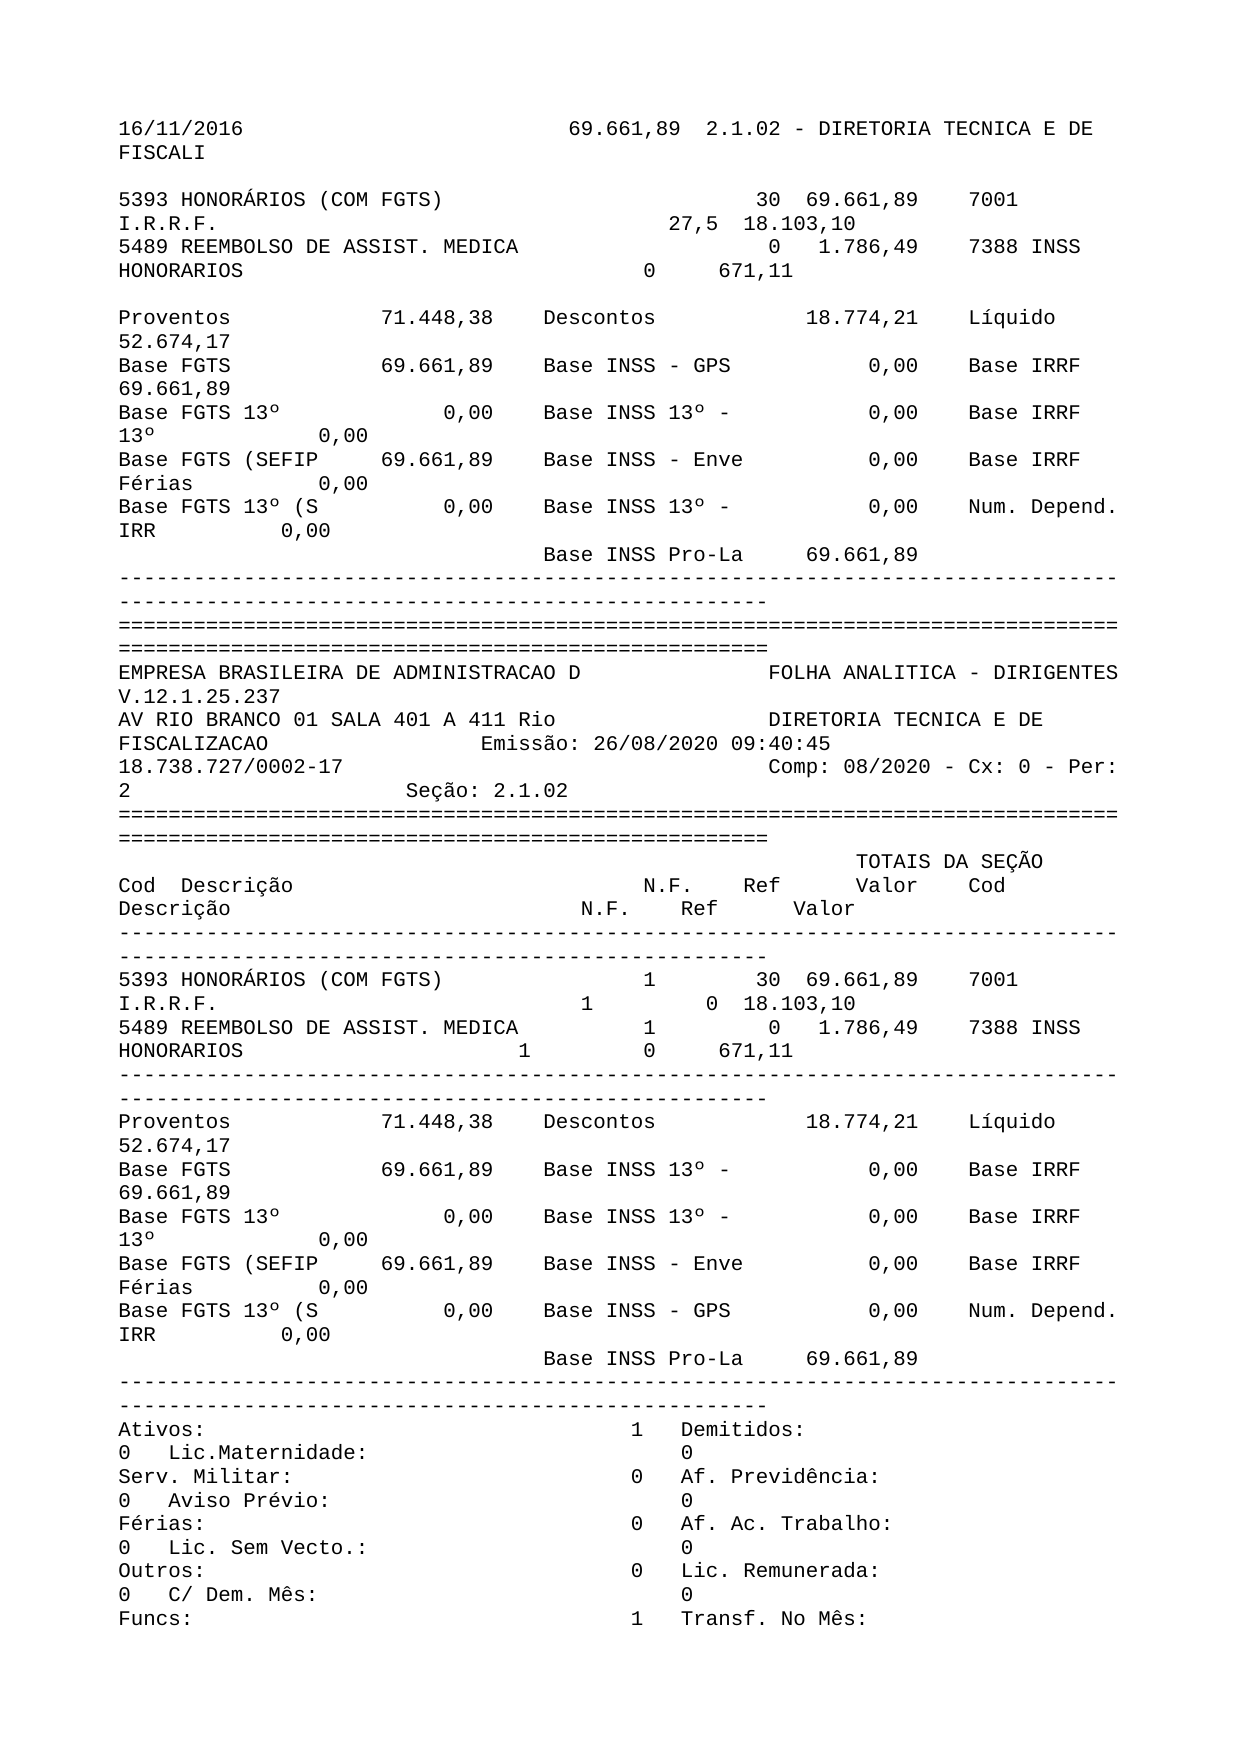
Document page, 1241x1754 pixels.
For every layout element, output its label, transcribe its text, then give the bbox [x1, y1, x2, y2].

text Funcs: 1 Transf. No Mês: [118, 1608, 1122, 1631]
text Cod Descrição N.F. Ref Valor Cod Descrição N.F. Ref Valor [118, 875, 1122, 922]
text Férias: 0 Af. Ac. Trabalho: 0 Lic. Sem Vecto.: 0 [118, 1513, 1122, 1561]
text ------------------------------------------------------------------------------------------------------------------------------------ [118, 1371, 1122, 1419]
text EMPRESA BRASILEIRA DE ADMINISTRACAO D FOLHA ANALITICA - DIRIGENTES V.12.1.25.237 [118, 662, 1122, 709]
text 18.738.727/0002-17 Comp: 08/2020 - Cx: 0 - Per: 2 Seção: 2.1.02 [118, 757, 1122, 804]
text TOTAIS DA SEÇÃO [118, 851, 1122, 875]
text Proventos 71.448,38 Descontos 18.774,21 Líquido 52.674,17 [118, 307, 1122, 354]
text Outros: 0 Lic. Remunerada: 0 C/ Dem. Mês: 0 [118, 1561, 1122, 1608]
text Base FGTS (SEFIP 69.661,89 Base INSS - Enve 0,00 Base IRRF Férias 0,00 [118, 1253, 1122, 1300]
text Base FGTS (SEFIP 69.661,89 Base INSS - Enve 0,00 Base IRRF Férias 0,00 [118, 449, 1122, 496]
text Ativos: 1 Demitidos: 0 Lic.Maternidade: 0 [118, 1419, 1122, 1466]
text ==================================================================================================================================== [118, 615, 1122, 662]
text Proventos 71.448,38 Descontos 18.774,21 Líquido 52.674,17 [118, 1111, 1122, 1158]
text Base FGTS 13º (S 0,00 Base INSS 13º - 0,00 Num. Depend. IRR 0,00 [118, 496, 1122, 544]
text AV RIO BRANCO 01 SALA 401 A 411 Rio DIRETORIA TECNICA E DE FISCALIZACAO Emissão: 26/08/2020 09:40:45 [118, 709, 1122, 757]
text ------------------------------------------------------------------------------------------------------------------------------------ [118, 922, 1122, 969]
text Base FGTS 69.661,89 Base INSS 13º - 0,00 Base IRRF 69.661,89 [118, 1158, 1122, 1206]
text ==================================================================================================================================== [118, 804, 1122, 851]
text ------------------------------------------------------------------------------------------------------------------------------------ [118, 1064, 1122, 1111]
text 5393 HONORÁRIOS (COM FGTS) 1 30 69.661,89 7001 I.R.R.F. 1 0 18.103,10 [118, 969, 1122, 1017]
text Base FGTS 69.661,89 Base INSS - GPS 0,00 Base IRRF 69.661,89 [118, 354, 1122, 402]
text 5489 REEMBOLSO DE ASSIST. MEDICA 1 0 1.786,49 7388 INSS HONORARIOS 1 0 671,11 [118, 1017, 1122, 1064]
text Base FGTS 13º 0,00 Base INSS 13º - 0,00 Base IRRF 13º 0,00 [118, 1206, 1122, 1253]
text Base FGTS 13º (S 0,00 Base INSS - GPS 0,00 Num. Depend. IRR 0,00 [118, 1300, 1122, 1348]
text Base INSS Pro-La 69.661,89 [118, 544, 1122, 567]
text Serv. Militar: 0 Af. Previdência: 0 Aviso Prévio: 0 [118, 1466, 1122, 1513]
text 5393 HONORÁRIOS (COM FGTS) 30 69.661,89 7001 I.R.R.F. 27,5 18.103,10 [118, 189, 1122, 236]
text Base FGTS 13º 0,00 Base INSS 13º - 0,00 Base IRRF 13º 0,00 [118, 402, 1122, 449]
text ------------------------------------------------------------------------------------------------------------------------------------ [118, 567, 1122, 615]
text 5489 REEMBOLSO DE ASSIST. MEDICA 0 1.786,49 7388 INSS HONORARIOS 0 671,11 [118, 236, 1122, 284]
text 16/11/2016 69.661,89 2.1.02 - DIRETORIA TECNICA E DE FISCALI [118, 118, 1122, 165]
text Base INSS Pro-La 69.661,89 [118, 1348, 1122, 1371]
